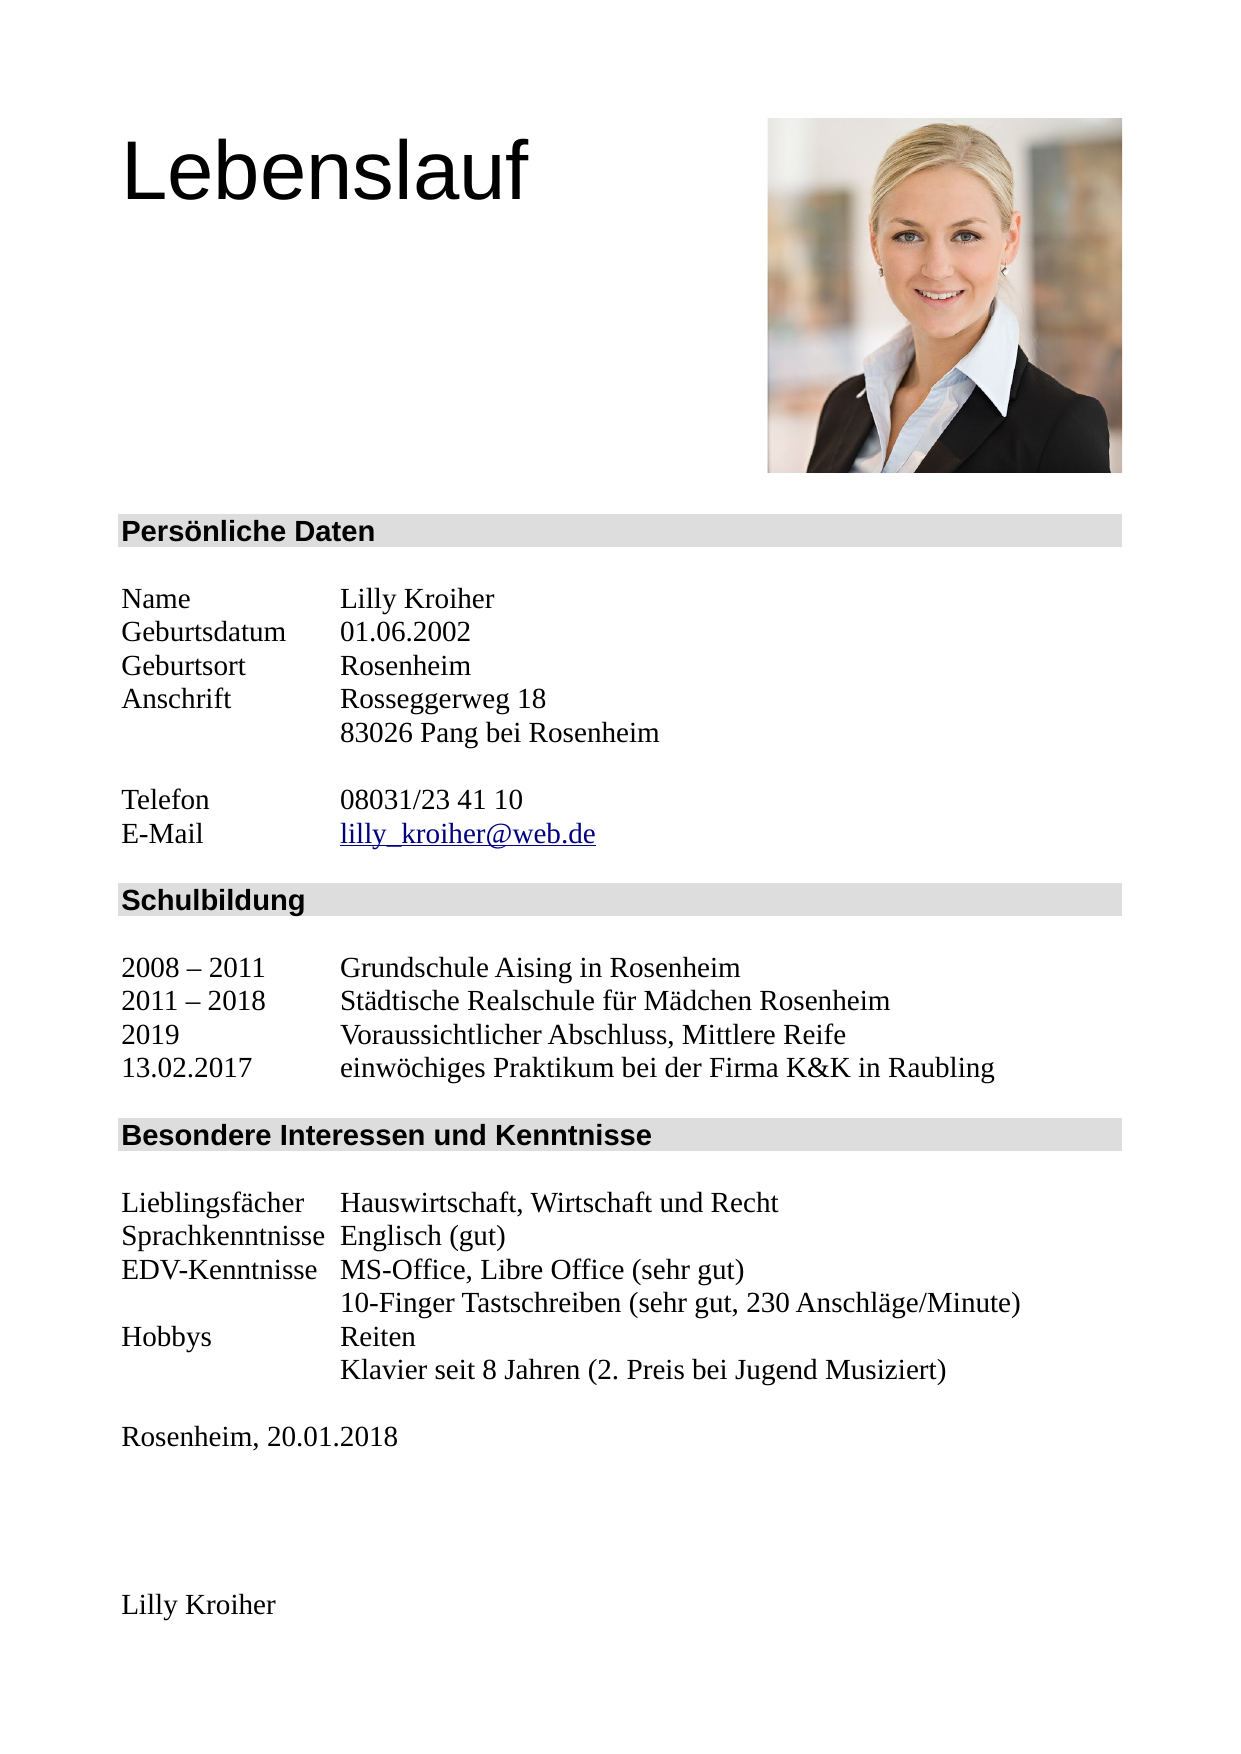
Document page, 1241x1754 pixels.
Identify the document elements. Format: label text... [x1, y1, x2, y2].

text Klavier seit 8 Jahren (2. Preis bei Jugend Musiziert) [118, 1352, 1122, 1386]
text 2019 Voraussichtlicher Abschluss, Mittlere Reife [118, 1017, 1122, 1051]
text E-Mail lilly_kroiher@web.de [118, 816, 1122, 849]
text EDV-Kenntnisse MS-Office, Libre Office (sehr gut) [118, 1252, 1122, 1285]
text 83026 Pang bei Rosenheim [118, 715, 1122, 749]
text Telefon 08031/23 41 10 [118, 782, 1122, 816]
text Lilly Kroiher [118, 1587, 1122, 1624]
text Geburtsdatum 01.06.2002 [118, 614, 1122, 648]
text Sprachkenntnisse Englisch (gut) [118, 1218, 1122, 1252]
text Name Lilly Kroiher [118, 581, 1122, 614]
text 13.02.2017 einwöchiges Praktikum bei der Firma K&K in Raubling [118, 1051, 1122, 1084]
text 2008 – 2011 Grundschule Aising in Rosenheim [118, 950, 1122, 983]
text 10-Finger Tastschreiben (sehr gut, 230 Anschläge/Minute) [118, 1285, 1122, 1319]
text Anschrift Rosseggerweg 18 [118, 682, 1122, 715]
text Lieblingsfächer Hauswirtschaft, Wirtschaft und Recht [118, 1185, 1122, 1218]
text Persönliche Daten [118, 514, 1122, 547]
text 2011 – 2018 Städtische Realschule für Mädchen Rosenheim [118, 983, 1122, 1017]
text Geburtsort Rosenheim [118, 648, 1122, 682]
text Rosenheim, 20.01.2018 [118, 1419, 1122, 1453]
text Lebenslauf [118, 118, 767, 217]
picture [767, 118, 1123, 473]
text Besondere Interessen und Kenntnisse [118, 1118, 1122, 1151]
text Schulbildung [118, 883, 1122, 916]
text Hobbys Reiten [118, 1319, 1122, 1352]
